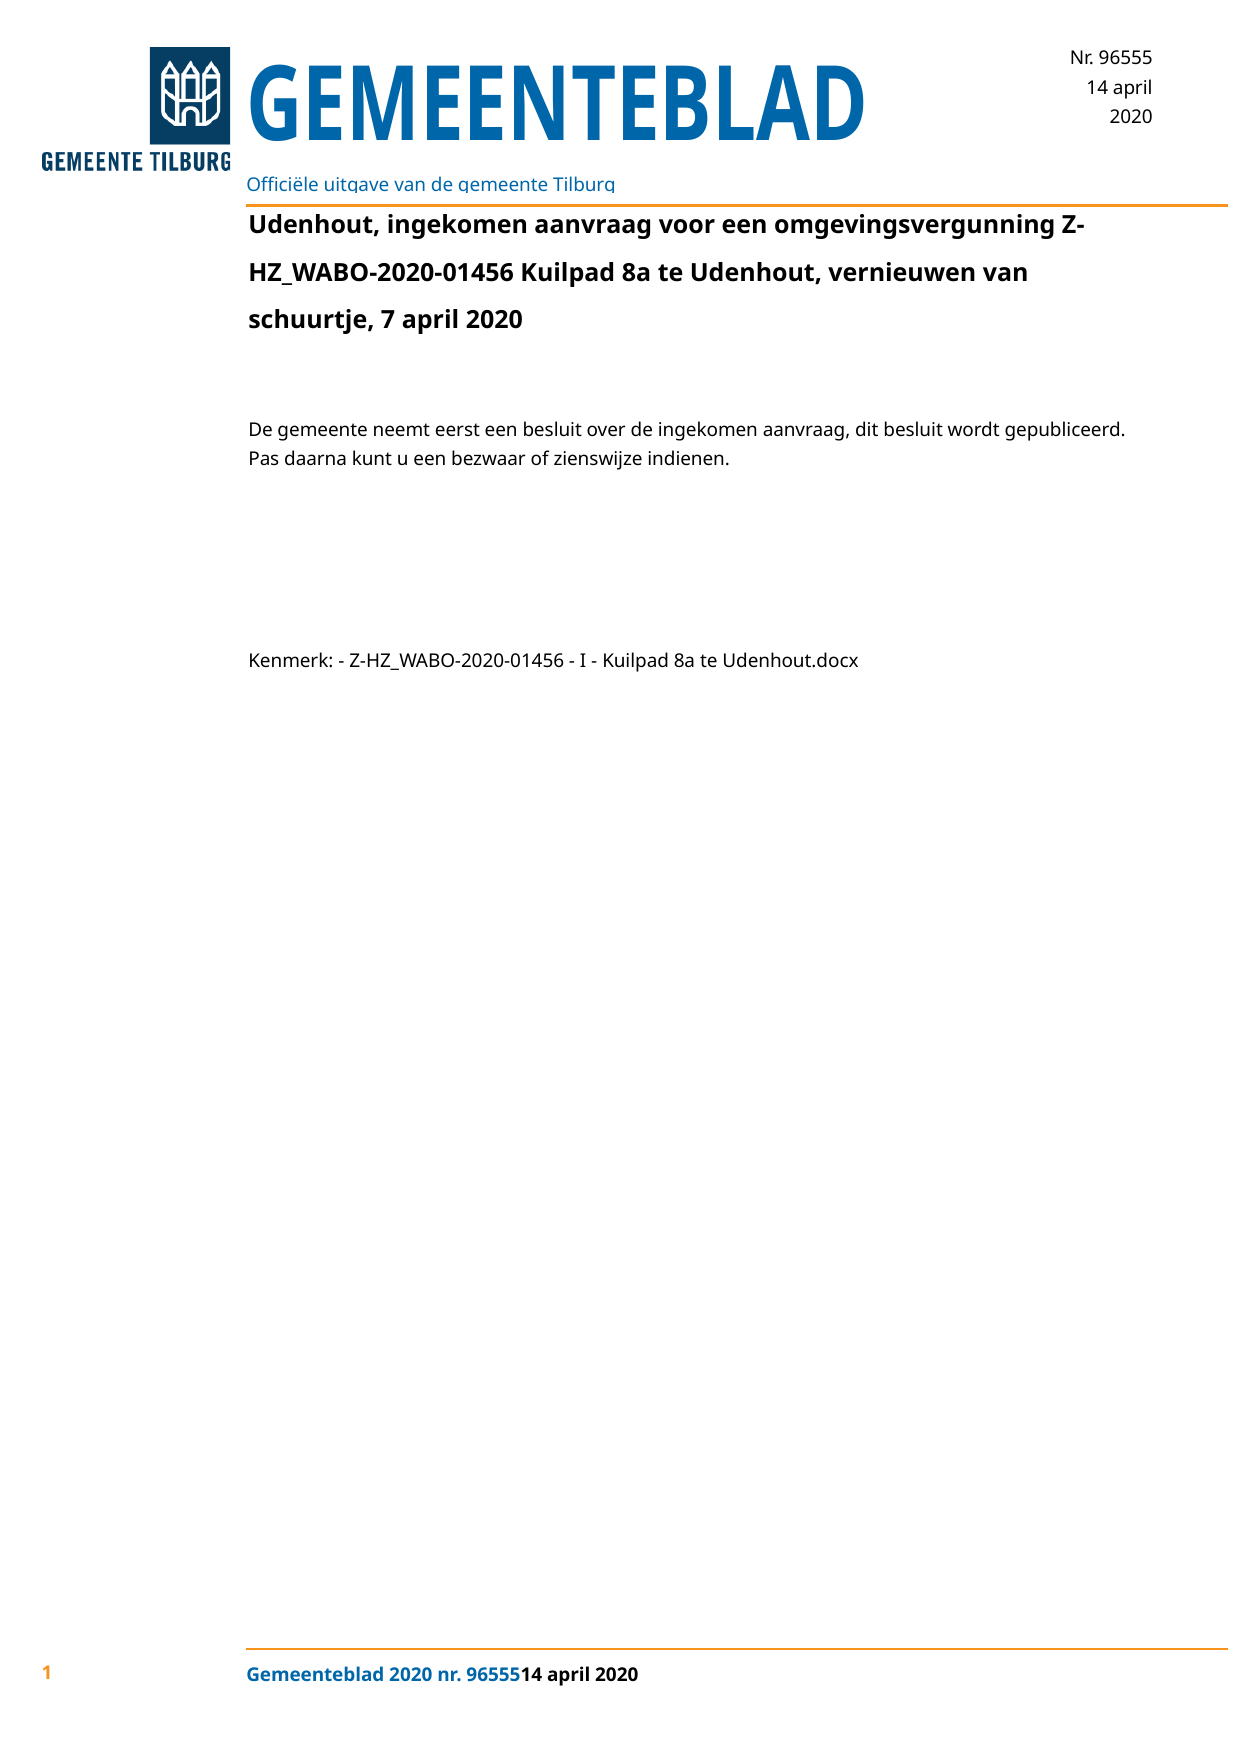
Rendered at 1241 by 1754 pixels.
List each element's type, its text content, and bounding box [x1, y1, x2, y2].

picture [41, 47, 231, 172]
text Kenmerk: - Z-HZ_WABO-2020-01456 - I - Kuilpad 8a te Udenhout.docx [248, 647, 1152, 673]
text De gemeente neemt eerst een besluit over de ingekomen aanvraag, dit besluit wordt gepubliceerd. Pas daarna kunt u een bezwaar of zienswijze indienen. [248, 416, 1152, 471]
text Udenhout, ingekomen aanvraag voor een omgevingsvergunning Z-HZ_WABO-2020-01456 Kuilpad 8a te Udenhout, vernieuwen van schuurtje, 7 april 2020 [248, 207, 1152, 336]
